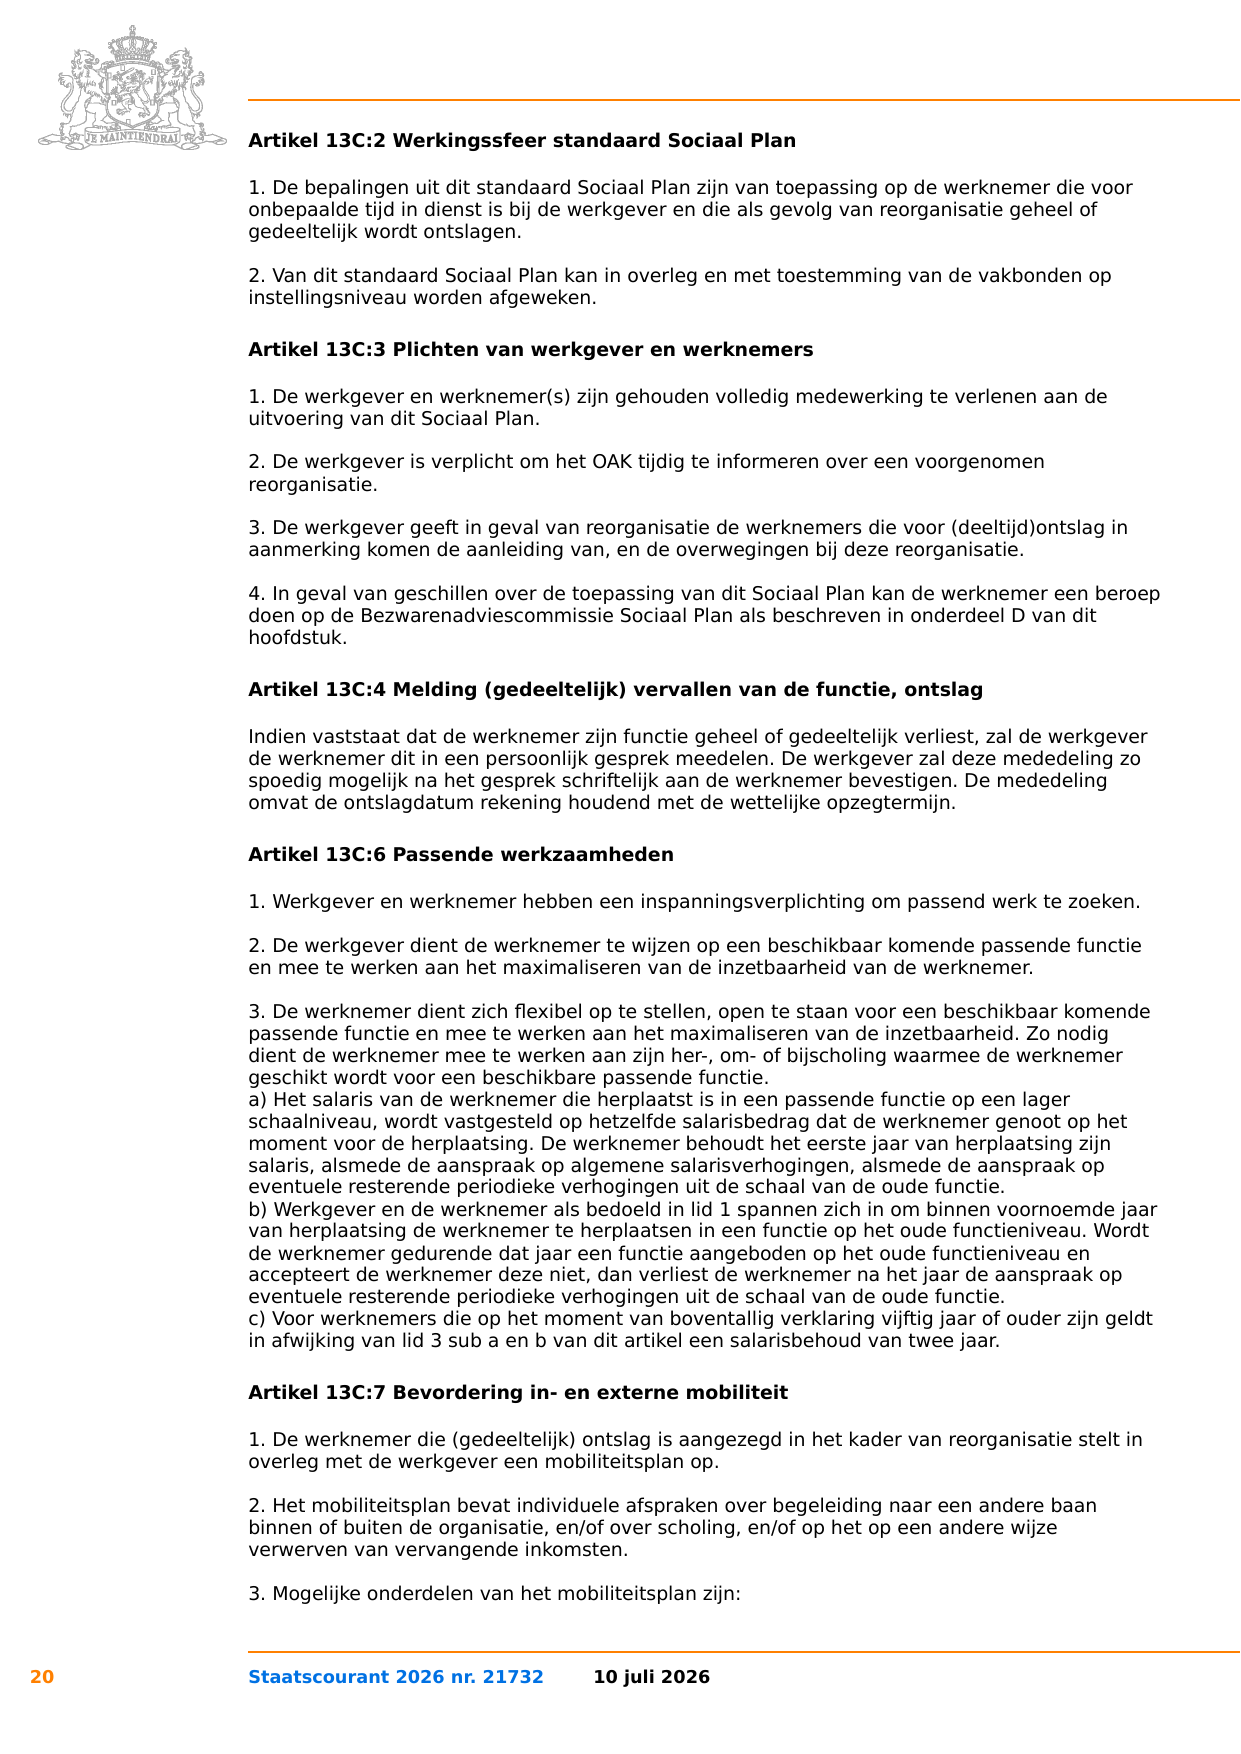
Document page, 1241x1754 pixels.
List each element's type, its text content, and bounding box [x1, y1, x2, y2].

subtitle Artikel 13C:4 Melding (gedeeltelijk) vervallen van de functie, ontslag [248, 679, 1163, 701]
subtitle Artikel 13C:3 Plichten van werkgever en werknemers [248, 339, 1163, 361]
text 2. Van dit standaard Sociaal Plan kan in overleg en met toestemming van de vakbonden op instellingsniveau worden afgeweken. [248, 265, 1163, 309]
text 4. In geval van geschillen over de toepassing van dit Sociaal Plan kan de werknemer een beroep doen op de Bezwarenadviescommissie Sociaal Plan als beschreven in onderdeel D van dit hoofdstuk. [248, 583, 1163, 649]
subtitle Artikel 13C:7 Bevordering in- en externe mobiliteit [248, 1382, 1163, 1404]
subtitle Artikel 13C:6 Passende werkzaamheden [248, 844, 1163, 866]
text 2. De werkgever dient de werknemer te wijzen op een beschikbaar komende passende functie en mee te werken aan het maximaliseren van de inzetbaarheid van de werknemer. [248, 935, 1163, 979]
text Indien vaststaat dat de werknemer zijn functie geheel of gedeeltelijk verliest, zal de werkgever de werknemer dit in een persoonlijk gesprek meedelen. De werkgever zal deze mededeling zo spoedig mogelijk na het gesprek schriftelijk aan de werknemer bevestigen. De mededeling omvat de ontslagdatum rekening houdend met de wettelijke opzegtermijn. [248, 726, 1163, 814]
text 3. Mogelijke onderdelen van het mobiliteitsplan zijn: [248, 1583, 1163, 1605]
text 1. De werknemer die (gedeeltelijk) ontslag is aangezegd in het kader van reorganisatie stelt in overleg met de werkgever een mobiliteitsplan op. [248, 1429, 1163, 1473]
text 2. Het mobiliteitsplan bevat individuele afspraken over begeleiding naar een andere baan binnen of buiten de organisatie, en/of over scholing, en/of op het op een andere wijze verwerven van vervangende inkomsten. [248, 1495, 1163, 1561]
text 1. Werkgever en werknemer hebben een inspanningsverplichting om passend werk te zoeken. [248, 891, 1163, 913]
text b) Werkgever en de werknemer als bedoeld in lid 1 spannen zich in om binnen voornoemde jaar van herplaatsing de werknemer te herplaatsen in een functie op het oude functieniveau. Wordt de werknemer gedurende dat jaar een functie aangeboden op het oude functieniveau en accepteert de werknemer deze niet, dan verliest de werknemer na het jaar de aanspraak op eventuele resterende periodieke verhogingen uit de schaal van de oude functie. [248, 1198, 1163, 1308]
picture [38, 25, 227, 150]
text c) Voor werknemers die op het moment van boventallig verklaring vijftig jaar of ouder zijn geldt in afwijking van lid 3 sub a en b van dit artikel een salarisbehoud van twee jaar. [248, 1308, 1163, 1352]
text a) Het salaris van de werknemer die herplaatst is in een passende functie op een lager schaalniveau, wordt vastgesteld op hetzelfde salarisbedrag dat de werknemer genoot op het moment voor de herplaatsing. De werknemer behoudt het eerste jaar van herplaatsing zijn salaris, alsmede de aanspraak op algemene salarisverhogingen, alsmede de aanspraak op eventuele resterende periodieke verhogingen uit de schaal van de oude functie. [248, 1088, 1163, 1198]
text 2. De werkgever is verplicht om het OAK tijdig te informeren over een voorgenomen reorganisatie. [248, 451, 1163, 495]
text 1. De werkgever en werknemer(s) zijn gehouden volledig medewerking te verlenen aan de uitvoering van dit Sociaal Plan. [248, 386, 1163, 429]
text 1. De bepalingen uit dit standaard Sociaal Plan zijn van toepassing op de werknemer die voor onbepaalde tijd in dienst is bij de werkgever en die als gevolg van reorganisatie geheel of gedeeltelijk wordt ontslagen. [248, 177, 1163, 243]
subtitle Artikel 13C:2 Werkingssfeer standaard Sociaal Plan [248, 130, 1163, 152]
text 3. De werkgever geeft in geval van reorganisatie de werknemers die voor (deeltijd)ontslag in aanmerking komen de aanleiding van, en de overwegingen bij deze reorganisatie. [248, 517, 1163, 561]
text 3. De werknemer dient zich flexibel op te stellen, open te staan voor een beschikbaar komende passende functie en mee te werken aan het maximaliseren van de inzetbaarheid. Zo nodig dient de werknemer mee te werken aan zijn her-, om- of bijscholing waarmee de werknemer geschikt wordt voor een beschikbare passende functie. [248, 1001, 1163, 1088]
